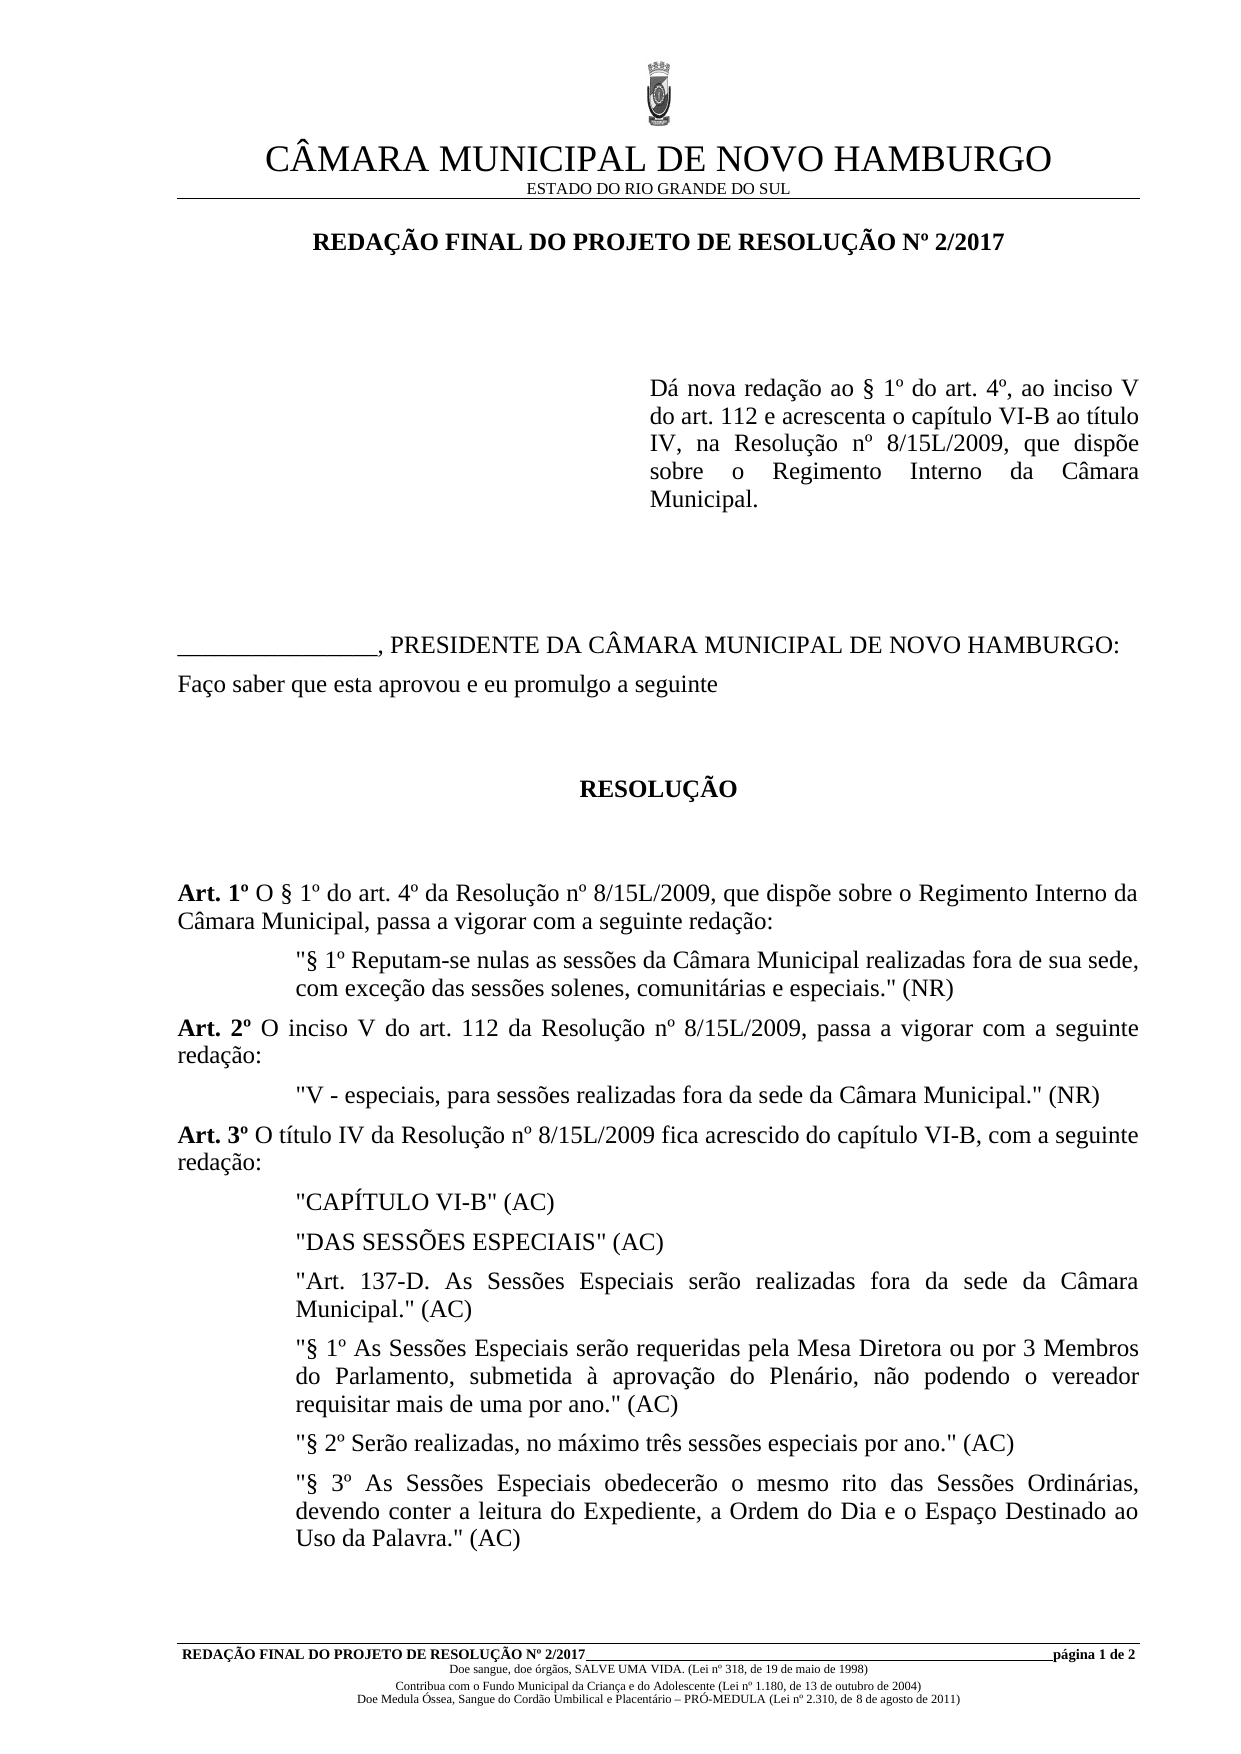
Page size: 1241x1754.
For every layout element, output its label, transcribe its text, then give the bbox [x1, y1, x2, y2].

text "§ 3º As Sessões Especiais obedecerão o mesmo rito das Sessões Ordinárias, devendo conter a leitura do Expediente, a Ordem do Dia e o Espaço Destinado ao Uso da Palavra." (AC) [295, 1469, 1140, 1552]
text Art. 3º O título IV da Resolução nº 8/15L/2009 fica acrescido do capítulo VI-B, com a seguinte redação: [177, 1121, 1140, 1176]
text RESOLUÇÃO [177, 775, 1140, 803]
text "DAS SESSÕES ESPECIAIS" (AC) [295, 1228, 1140, 1255]
text "V - especiais, para sessões realizadas fora da sede da Câmara Municipal." (NR) [295, 1081, 1140, 1109]
text "§ 1º As Sessões Especiais serão requeridas pela Mesa Diretora ou por 3 Membros do Parlamento, submetida à aprovação do Plenário, não podendo o vereador requisitar mais de uma por ano." (AC) [295, 1334, 1140, 1418]
text Faço saber que esta aprovou e eu promulgo a seguinte [177, 670, 1140, 698]
text ________________, PRESIDENTE DA CÂMARA MUNICIPAL DE NOVO HAMBURGO: [177, 631, 1140, 658]
text "Art. 137-D. As Sessões Especiais serão realizadas fora da sede da Câmara Municipal." (AC) [295, 1267, 1140, 1323]
text Art. 1º O § 1º do art. 4º da Resolução nº 8/15L/2009, que dispõe sobre o Regimento Interno da Câmara Municipal, passa a vigorar com a seguinte redação: [177, 879, 1140, 935]
text "§ 1º Reputam-se nulas as sessões da Câmara Municipal realizadas fora de sua sede, com exceção das sessões solenes, comunitárias e especiais." (NR) [295, 947, 1140, 1002]
text "CAPÍTULO VI-B" (AC) [295, 1188, 1140, 1216]
text REDAÇÃO FINAL DO PROJETO DE RESOLUÇÃO Nº 2/2017 [177, 228, 1140, 256]
text Dá nova redação ao § 1º do art. 4º, ao inciso V do art. 112 e acrescenta o capítulo VI-B ao título IV, na Resolução nº 8/15L/2009, que dispõe sobre o Regimento Interno da Câmara Municipal. [649, 374, 1140, 513]
text Art. 2º O inciso V do art. 112 da Resolução nº 8/15L/2009, passa a vigorar com a seguinte redação: [177, 1014, 1140, 1069]
text "§ 2º Serão realizadas, no máximo três sessões especiais por ano." (AC) [295, 1429, 1140, 1457]
